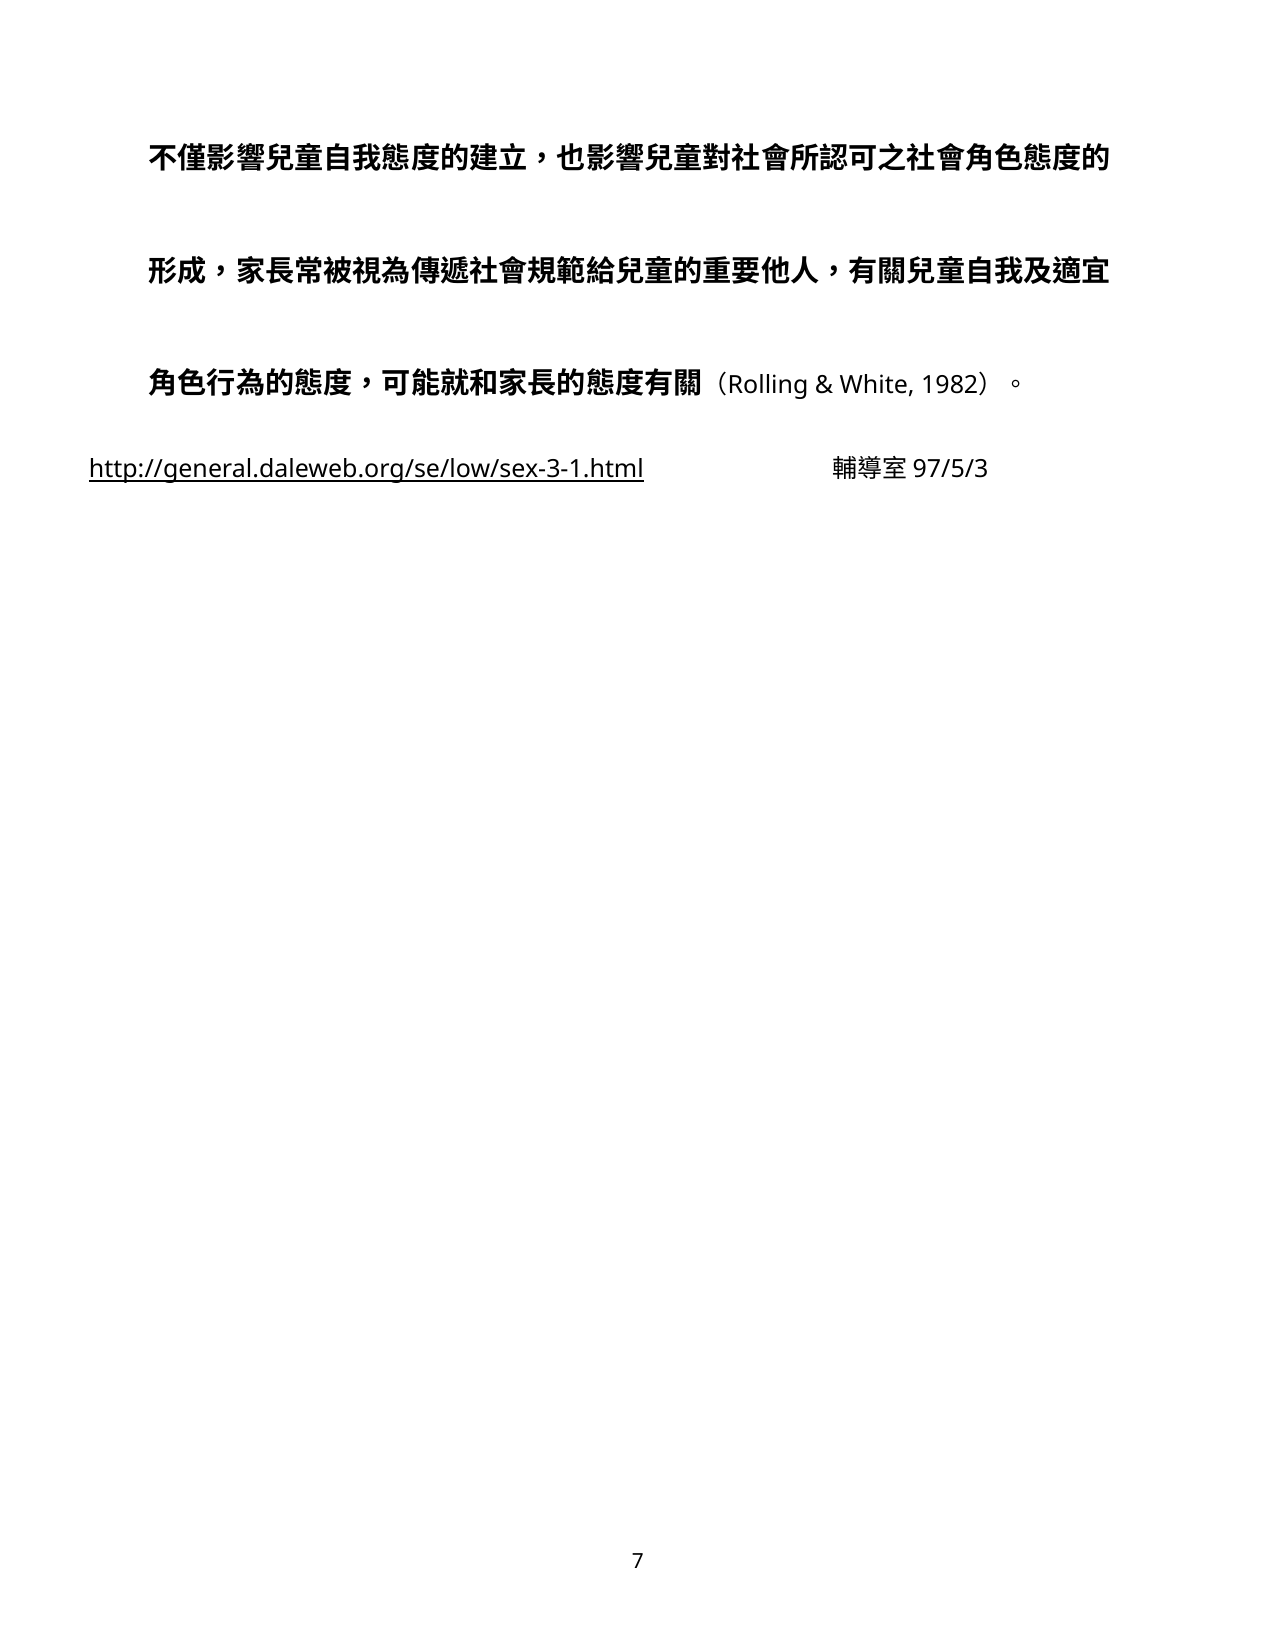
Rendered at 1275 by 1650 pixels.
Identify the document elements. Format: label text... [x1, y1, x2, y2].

table_header 不僅影響兒童自我態度的建立，也影響兒童對社會所認可之社會角色態度的形成，家長常被視為傳遞社會規範給兒童的重要他人，有關兒童自我及適宜角色行為的態度，可能就和家長的態度有關（Rolling & White, 1982）。 [144, 104, 1131, 448]
text http://general.daleweb.org/se/low/sex-3-1.html 輔導室97/5/3 [89, 448, 1186, 486]
